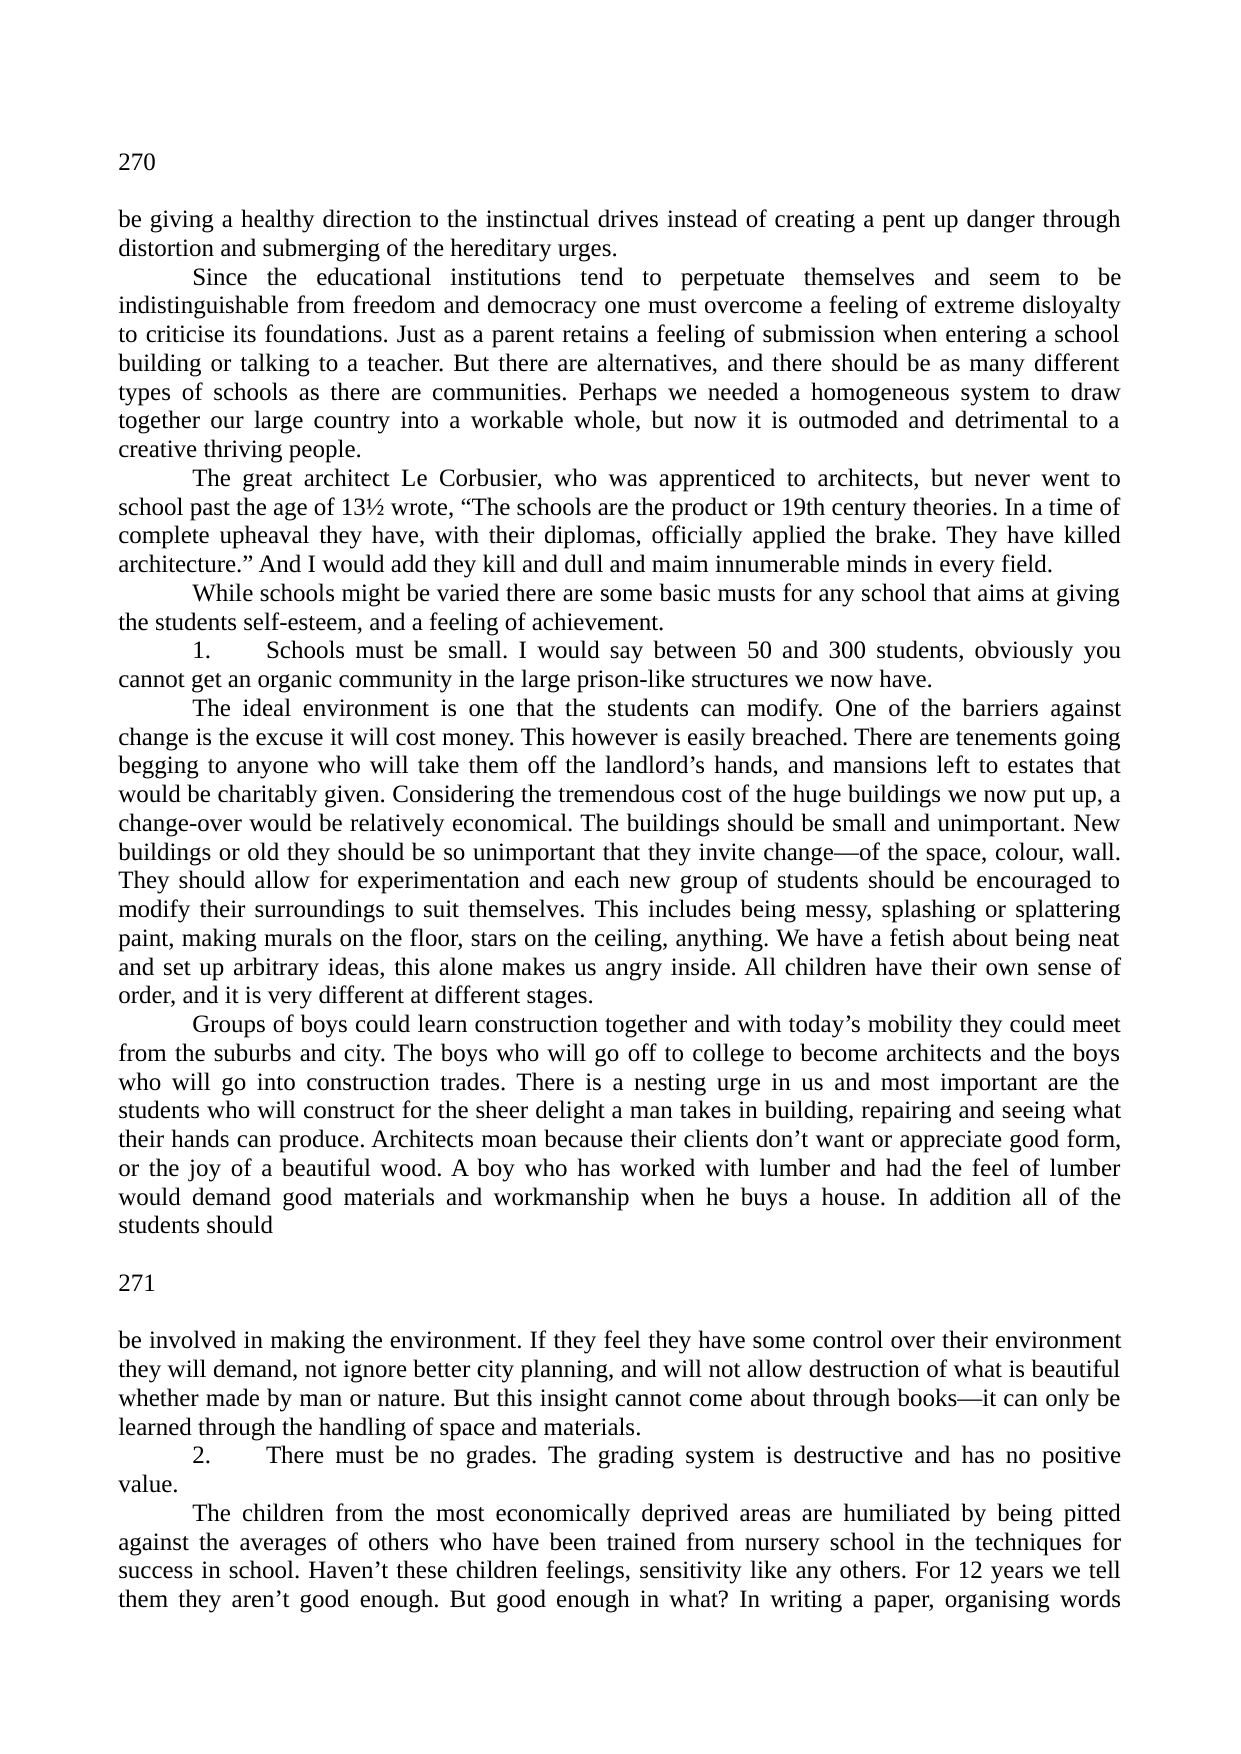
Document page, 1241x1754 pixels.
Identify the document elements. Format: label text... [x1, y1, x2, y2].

text be giving a healthy direction to the instinctual drives instead of creating a pent up danger through distortion and submerging of the hereditary urges. [118, 204, 1122, 262]
text Groups of boys could learn construction together and with today’s mobility they could meet from the suburbs and city. The boys who will go off to college to become architects and the boys who will go into construction trades. There is a nesting urge in us and most important are the students who will construct for the sheer delight a man takes in building, repairing and seeing what their hands can produce. Architects moan because their clients don’t want or appreciate good form, or the joy of a beautiful wood. A boy who has worked with lumber and had the feel of lumber would demand good materials and workmanship when he buys a house. In addition all of the students should [118, 1009, 1122, 1239]
text 270 [118, 147, 1122, 176]
text 2. There must be no grades. The grading system is destructive and has no positive value. [118, 1441, 1122, 1498]
text 271 [118, 1268, 1122, 1297]
text The great architect Le Corbusier, who was apprenticed to architects, but never went to school past the age of 13½ wrote, “The schools are the product or 19th century theories. In a time of complete upheaval they have, with their diplomas, officially applied the brake. They have killed architecture.” And I would add they kill and dull and maim innumerable minds in every field. [118, 463, 1122, 578]
text The ideal environment is one that the students can modify. One of the barriers against change is the excuse it will cost money. This however is easily breached. There are tenements going begging to anyone who will take them off the landlord’s hands, and mansions left to estates that would be charitably given. Considering the tremendous cost of the huge buildings we now put up, a change-over would be relatively economical. The buildings should be small and unimportant. New buildings or old they should be so unimportant that they invite change—of the space, colour, wall. They should allow for experimentation and each new group of students should be encouraged to modify their surroundings to suit themselves. This includes being messy, splashing or splattering paint, making murals on the floor, stars on the ceiling, anything. We have a fetish about being neat and set up arbitrary ideas, this alone makes us angry inside. All children have their own sense of order, and it is very different at different stages. [118, 693, 1122, 1009]
text be involved in making the environment. If they feel they have some control over their environment they will demand, not ignore better city planning, and will not allow destruction of what is beautiful whether made by man or nature. But this insight cannot come about through books—it can only be learned through the handling of space and materials. [118, 1326, 1122, 1441]
text While schools might be varied there are some basic musts for any school that aims at giving the students self-esteem, and a feeling of achievement. [118, 578, 1122, 636]
text 1. Schools must be small. I would say between 50 and 300 students, obviously you cannot get an organic community in the large prison-like structures we now have. [118, 636, 1122, 693]
text The children from the most economically deprived areas are humiliated by being pitted against the averages of others who have been trained from nursery school in the techniques for success in school. Haven’t these children feelings, sensitivity like any others. For 12 years we tell them they aren’t good enough. But good enough in what? In writing a paper, organising words [118, 1498, 1122, 1613]
text Since the educational institutions tend to perpetuate themselves and seem to be indistinguishable from freedom and democracy one must overcome a feeling of extreme disloyalty to criticise its foundations. Just as a parent retains a feeling of submission when entering a school building or talking to a teacher. But there are alternatives, and there should be as many different types of schools as there are communities. Perhaps we needed a homogeneous system to draw together our large country into a workable whole, but now it is outmoded and detrimental to a creative thriving people. [118, 262, 1122, 463]
